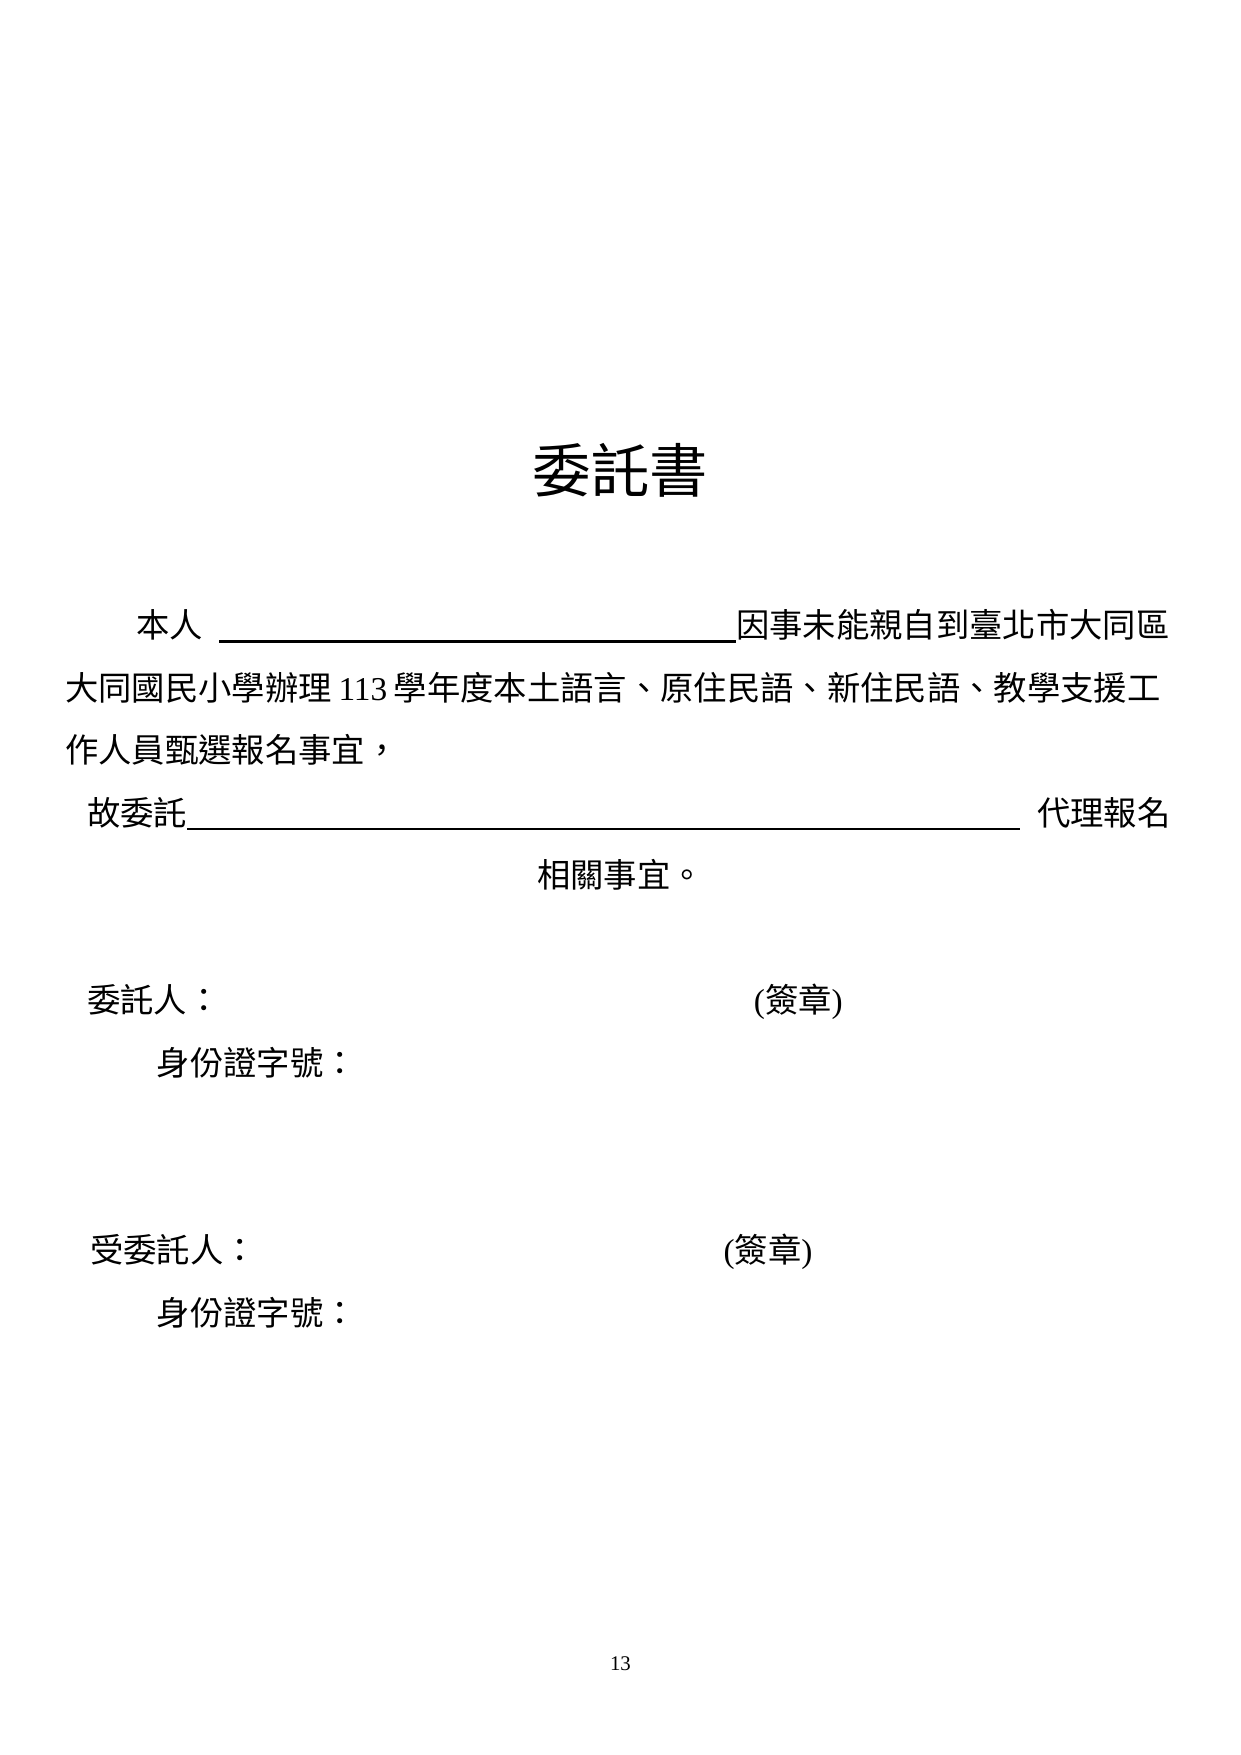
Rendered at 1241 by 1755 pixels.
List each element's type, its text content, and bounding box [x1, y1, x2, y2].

text 受委託人： (簽章) [65, 1207, 1175, 1269]
text 身份證字號： [65, 1019, 1175, 1082]
text 故委託 代理報名相關事宜。 [65, 769, 1175, 894]
text 委託書 [65, 394, 1175, 519]
text 委託人： (簽章) [65, 957, 1175, 1019]
text 身份證字號： [65, 1269, 1175, 1332]
text 本人 因事未能親自到臺北市大同區大同國民小學辦理113學年度本土語言、原住民語、新住民語、教學支援工作人員甄選報名事宜， [65, 582, 1175, 769]
